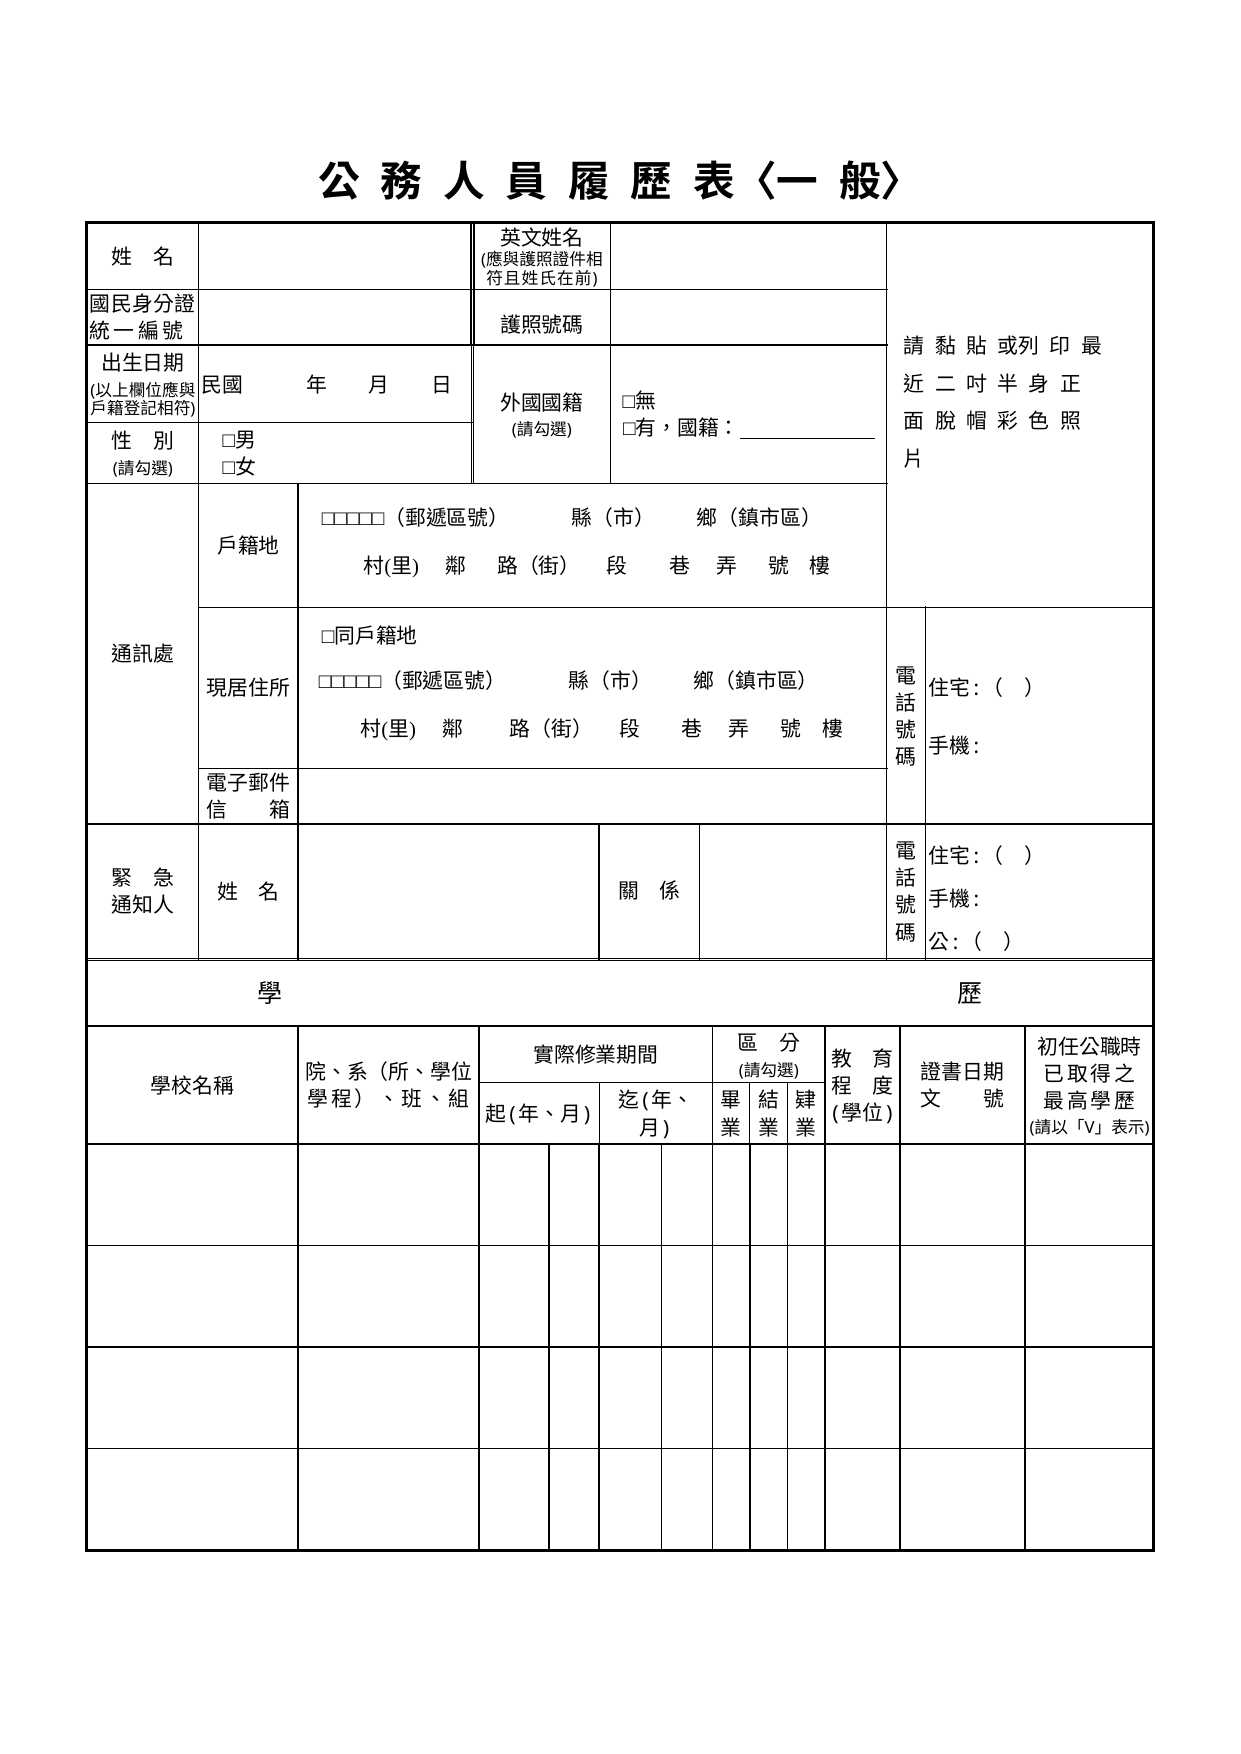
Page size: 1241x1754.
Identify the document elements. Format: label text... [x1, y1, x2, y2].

table_header 英文姓名 (應與護照證件相符且姓氏在前) [475, 224, 610, 288]
table_cell [1109, 421, 1152, 482]
table_cell [1026, 1145, 1152, 1244]
table_cell [788, 1449, 824, 1549]
table_cell 護照號碼 [475, 290, 610, 344]
table_cell [887, 289, 1152, 513]
table_cell [299, 1145, 478, 1244]
table_cell [887, 421, 904, 482]
table_cell [662, 1449, 712, 1549]
table_cell 電子郵件 信 箱 [199, 769, 297, 823]
table_cell [901, 1246, 1024, 1346]
table_cell 迄(年、月) [600, 1083, 712, 1143]
table_cell 結業 [750, 1083, 787, 1143]
table_cell [299, 1348, 478, 1448]
table_cell 外國國籍 (請勾選) [474, 346, 610, 482]
table_cell 學 歷 [88, 961, 1152, 1025]
table_cell [550, 1145, 598, 1244]
table_cell [751, 1348, 787, 1448]
table_cell [88, 1145, 297, 1244]
table_cell [299, 1449, 478, 1549]
table_cell 院、系（所、學位 學程）、班、組 [299, 1027, 478, 1143]
table_header 姓 名 [88, 224, 198, 288]
table_cell [550, 1246, 598, 1346]
table_cell [1026, 1246, 1152, 1346]
table_cell 住宅:（ ） 手機: [926, 608, 1152, 823]
table_cell 肄業 [788, 1083, 824, 1143]
table_cell □同戶籍地 □□□□□（郵遞區號） 縣（市） 鄉（鎮市區） 村(里) 鄰 路（街） 段 巷 弄 號 樓 [299, 608, 886, 767]
table_cell 學校名稱 [88, 1027, 297, 1143]
table_cell [887, 344, 904, 421]
table_cell [480, 1246, 548, 1346]
table_cell [788, 1348, 824, 1448]
table_header [199, 224, 470, 288]
table_cell 緊 急 通知人 [88, 825, 198, 958]
table_cell [751, 1246, 787, 1346]
table_cell [299, 825, 598, 958]
table_cell [700, 825, 886, 958]
table_cell 國民身分證統一編號 [88, 290, 198, 344]
table_cell 姓 名 [199, 825, 297, 958]
table_cell [88, 1348, 297, 1448]
table_cell 畢業 [713, 1083, 749, 1143]
table_cell 通訊處 [88, 484, 198, 823]
table_cell [550, 1449, 598, 1549]
table_cell 證書日期 文 號 [901, 1027, 1024, 1143]
table_cell 起(年、月) [480, 1083, 599, 1143]
table_cell [1026, 1449, 1152, 1549]
table_cell [550, 1348, 598, 1448]
table_cell [788, 1145, 824, 1244]
table_cell [901, 1449, 1024, 1549]
table_cell [1109, 344, 1152, 421]
table_cell [600, 1449, 661, 1549]
table_cell [713, 1145, 749, 1244]
table_cell [713, 1449, 749, 1549]
text 公 務 人 員 履 歷 表〈一 般〉 [89, 148, 1152, 208]
table_cell 住宅:（ ） 手機: 公:（ ） [926, 825, 1152, 958]
table_header [611, 224, 886, 288]
table_cell [88, 1246, 297, 1346]
table_header [887, 224, 1152, 288]
table_cell 戶籍地 [199, 484, 297, 606]
table_cell [480, 1145, 548, 1244]
table_cell 性 別 (請勾選) [88, 423, 198, 482]
table_cell 教 育 程 度 (學位) [826, 1027, 899, 1143]
table_cell [299, 1246, 478, 1346]
table_cell □□□□□（郵遞區號） 縣（市） 鄉（鎮市區） 村(里) 鄰 路（街） 段 巷 弄 號 樓 [299, 484, 886, 606]
table_cell [662, 1246, 712, 1346]
table_cell 電話號碼 [887, 608, 925, 823]
table_cell 區 分 (請勾選) [713, 1027, 824, 1082]
table_cell [88, 1449, 297, 1549]
table_cell [887, 483, 1152, 606]
table_cell [826, 1449, 899, 1549]
table_cell □無 □有，國籍： [611, 346, 886, 482]
table_cell [751, 1449, 787, 1549]
table_cell [751, 1145, 787, 1244]
table_cell 關 係 [600, 825, 699, 958]
table_cell [480, 1348, 548, 1448]
table_cell [826, 1246, 899, 1346]
table_cell [662, 1348, 712, 1448]
table_cell 出生日期 (以上欄位應與戶籍登記相符) [88, 346, 198, 421]
table_cell 實際修業期間 [480, 1027, 712, 1082]
table_cell 民國 年 月 日 [199, 346, 471, 421]
table_cell [600, 1145, 661, 1244]
table_cell [826, 1348, 899, 1448]
table_cell [600, 1348, 661, 1448]
table_cell □男 □女 [199, 423, 471, 482]
table_cell 初任公職時 已取得之 最高學歷 (請以「V」表示) [1026, 1027, 1152, 1143]
table_cell [901, 1348, 1024, 1448]
table_cell [713, 1246, 749, 1346]
table_cell [662, 1145, 712, 1244]
table_cell [788, 1246, 824, 1346]
table_cell [713, 1348, 749, 1448]
table_cell 現居住所 [199, 608, 297, 767]
table_cell [826, 1145, 899, 1244]
table_cell [901, 1145, 1024, 1244]
table_cell 電話號碼 [887, 825, 925, 958]
table_cell [1026, 1348, 1152, 1448]
table_cell [199, 290, 470, 344]
table_cell [600, 1246, 661, 1346]
table_cell [480, 1449, 548, 1549]
table_cell [611, 290, 886, 344]
table_cell [299, 769, 886, 823]
